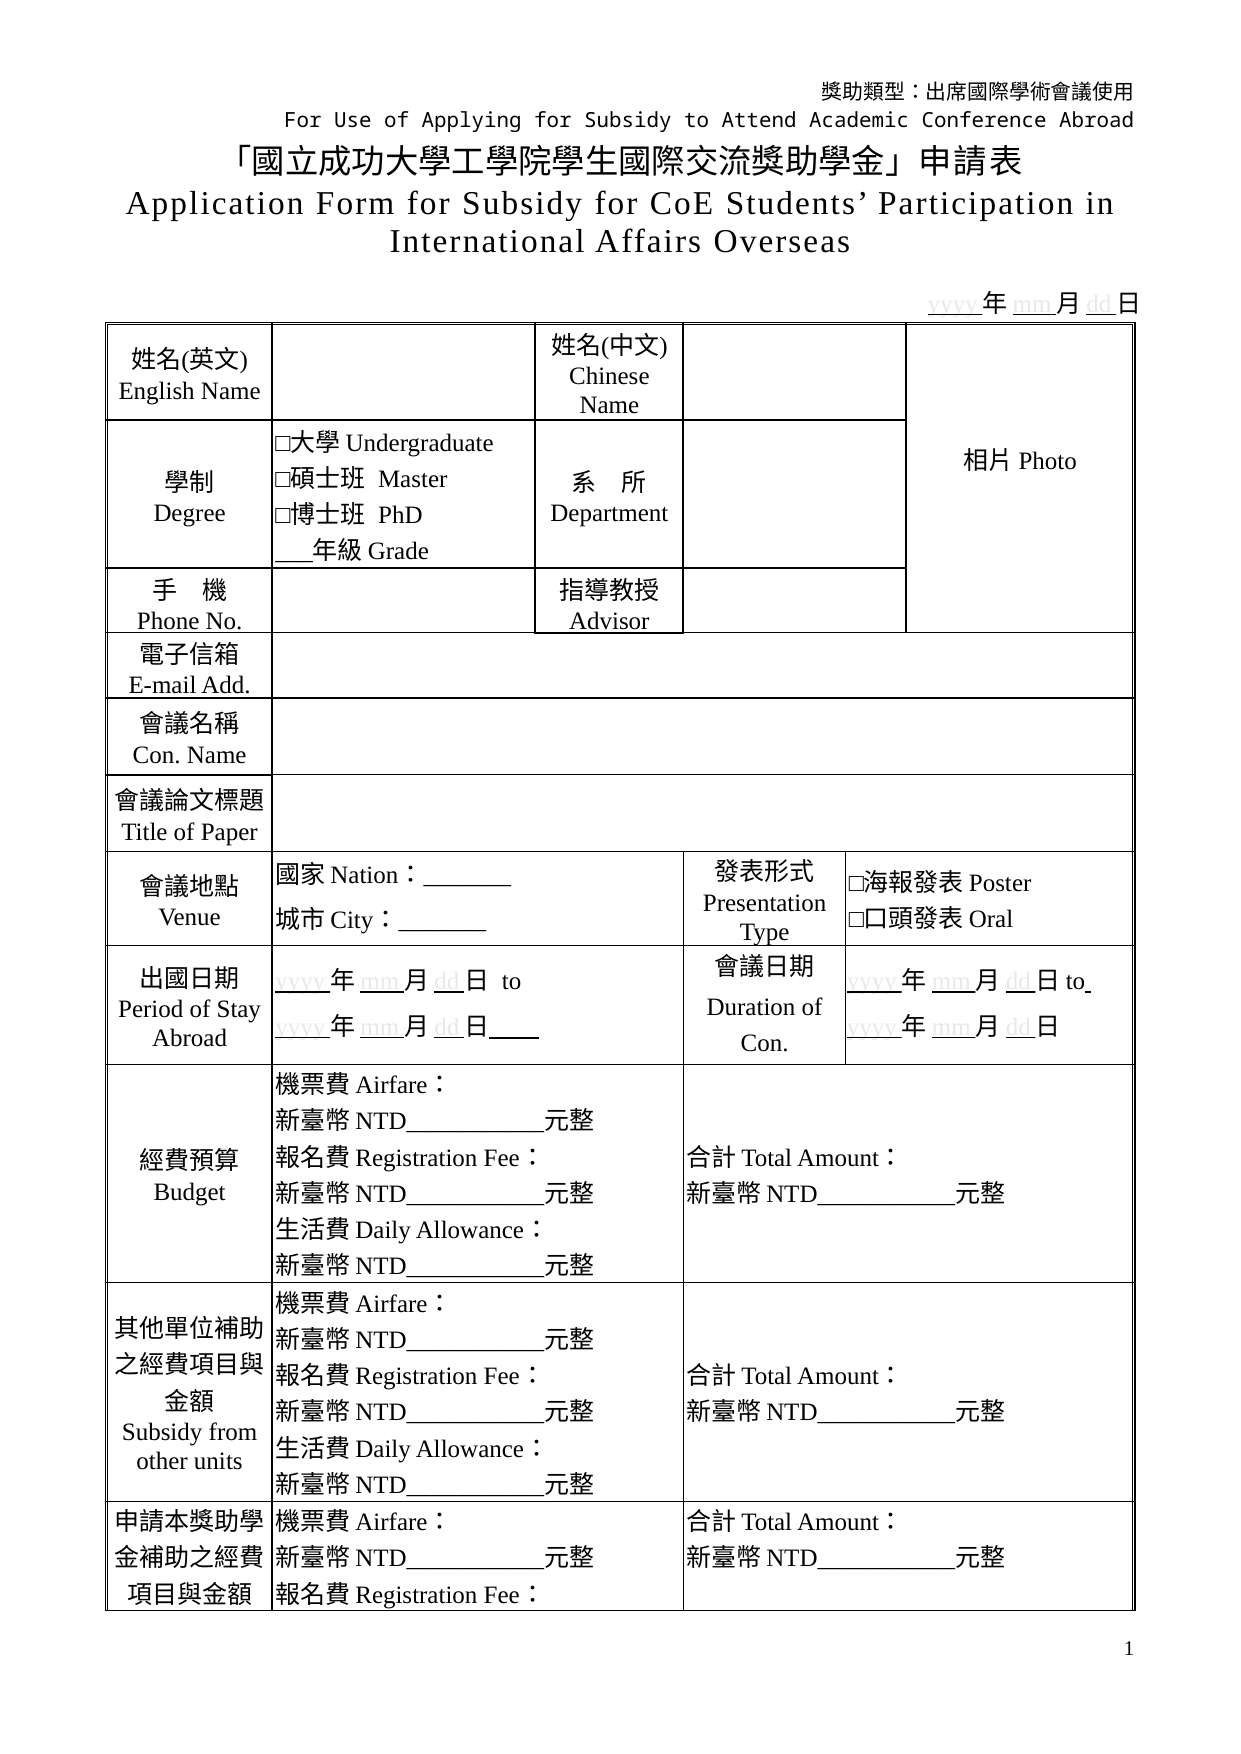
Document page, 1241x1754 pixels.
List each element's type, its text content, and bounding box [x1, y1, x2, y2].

table_cell 發表形式 Presentation Type [684, 852, 845, 945]
table_cell 出國日期 Period of Stay Abroad [108, 946, 271, 1063]
table_cell 電子信箱 E-mail Add. [108, 633, 271, 697]
table_cell 手 機 Phone No. [108, 569, 271, 632]
table_cell 機票費Airfare： 新臺幣NTD___________元整 報名費Registration Fee： 新臺幣NTD___________元整 生活費Daily Allowance： 新臺幣NTD___________元整 [273, 1283, 683, 1501]
table_cell [273, 325, 534, 419]
table_cell yyyy年mm月dd日to yyyy年mm月dd日 [846, 946, 1132, 1063]
table_cell 會議名稱 Con. Name [108, 699, 271, 774]
table_header yyyy年mm月dd日 [106, 260, 1134, 322]
table_cell 姓名(英文) English Name [108, 325, 271, 419]
table_cell 合計Total Amount： 新臺幣NTD___________元整 [684, 1502, 1132, 1610]
table_cell 會議日期 Duration of Con. [684, 946, 845, 1063]
table_cell 合計Total Amount： 新臺幣NTD___________元整 [684, 1065, 1132, 1282]
table_cell 經費預算 Budget [108, 1065, 271, 1282]
table_cell [684, 325, 905, 419]
table_cell 會議論文標題 Title of Paper [108, 776, 271, 851]
table_cell 機票費Airfare： 新臺幣NTD___________元整 報名費Registration Fee： 新臺幣NTD___________元整 生活費Daily Allowance： 新臺幣NTD___________元整 [273, 1065, 683, 1282]
table_cell 合計Total Amount： 新臺幣NTD___________元整 [684, 1283, 1132, 1501]
table_cell 姓名(中文) Chinese Name [536, 325, 682, 419]
table_cell [273, 569, 534, 632]
table_cell [273, 775, 1132, 851]
table_cell 相片Photo [907, 325, 1132, 632]
text Application Form for Subsidy for CoE Students’ Participation in International Affairs Overseas [106, 183, 1134, 259]
table_cell 其他單位補助之經費項目與金額 Subsidy from other units [108, 1283, 271, 1501]
table_cell □海報發表Poster □口頭發表Oral [846, 852, 1132, 945]
table_cell 指導教授 Advisor [536, 569, 682, 632]
table_cell [273, 699, 1132, 774]
table_cell 學制 Degree [108, 421, 271, 567]
table_cell [684, 569, 905, 632]
table_cell [273, 633, 1132, 697]
table_cell [684, 421, 905, 567]
table_cell yyyy年mm月dd日 to yyyy年mm月dd日 [273, 946, 683, 1063]
table_cell 系 所 Department [536, 421, 682, 567]
table_cell 申請本獎助學金補助之經費項目與金額 [108, 1502, 271, 1610]
table_cell □大學Undergraduate □碩士班 Master □博士班 PhD ___年級Grade [273, 421, 534, 567]
text 「國立成功大學工學院學生國際交流獎助學金」申請表 [106, 135, 1134, 183]
table_cell 國家Nation：_______ 城市City：_______ [273, 852, 683, 945]
table_cell 會議地點 Venue [108, 852, 271, 945]
table_cell 機票費Airfare： 新臺幣NTD___________元整 報名費Registration Fee： [273, 1502, 683, 1610]
